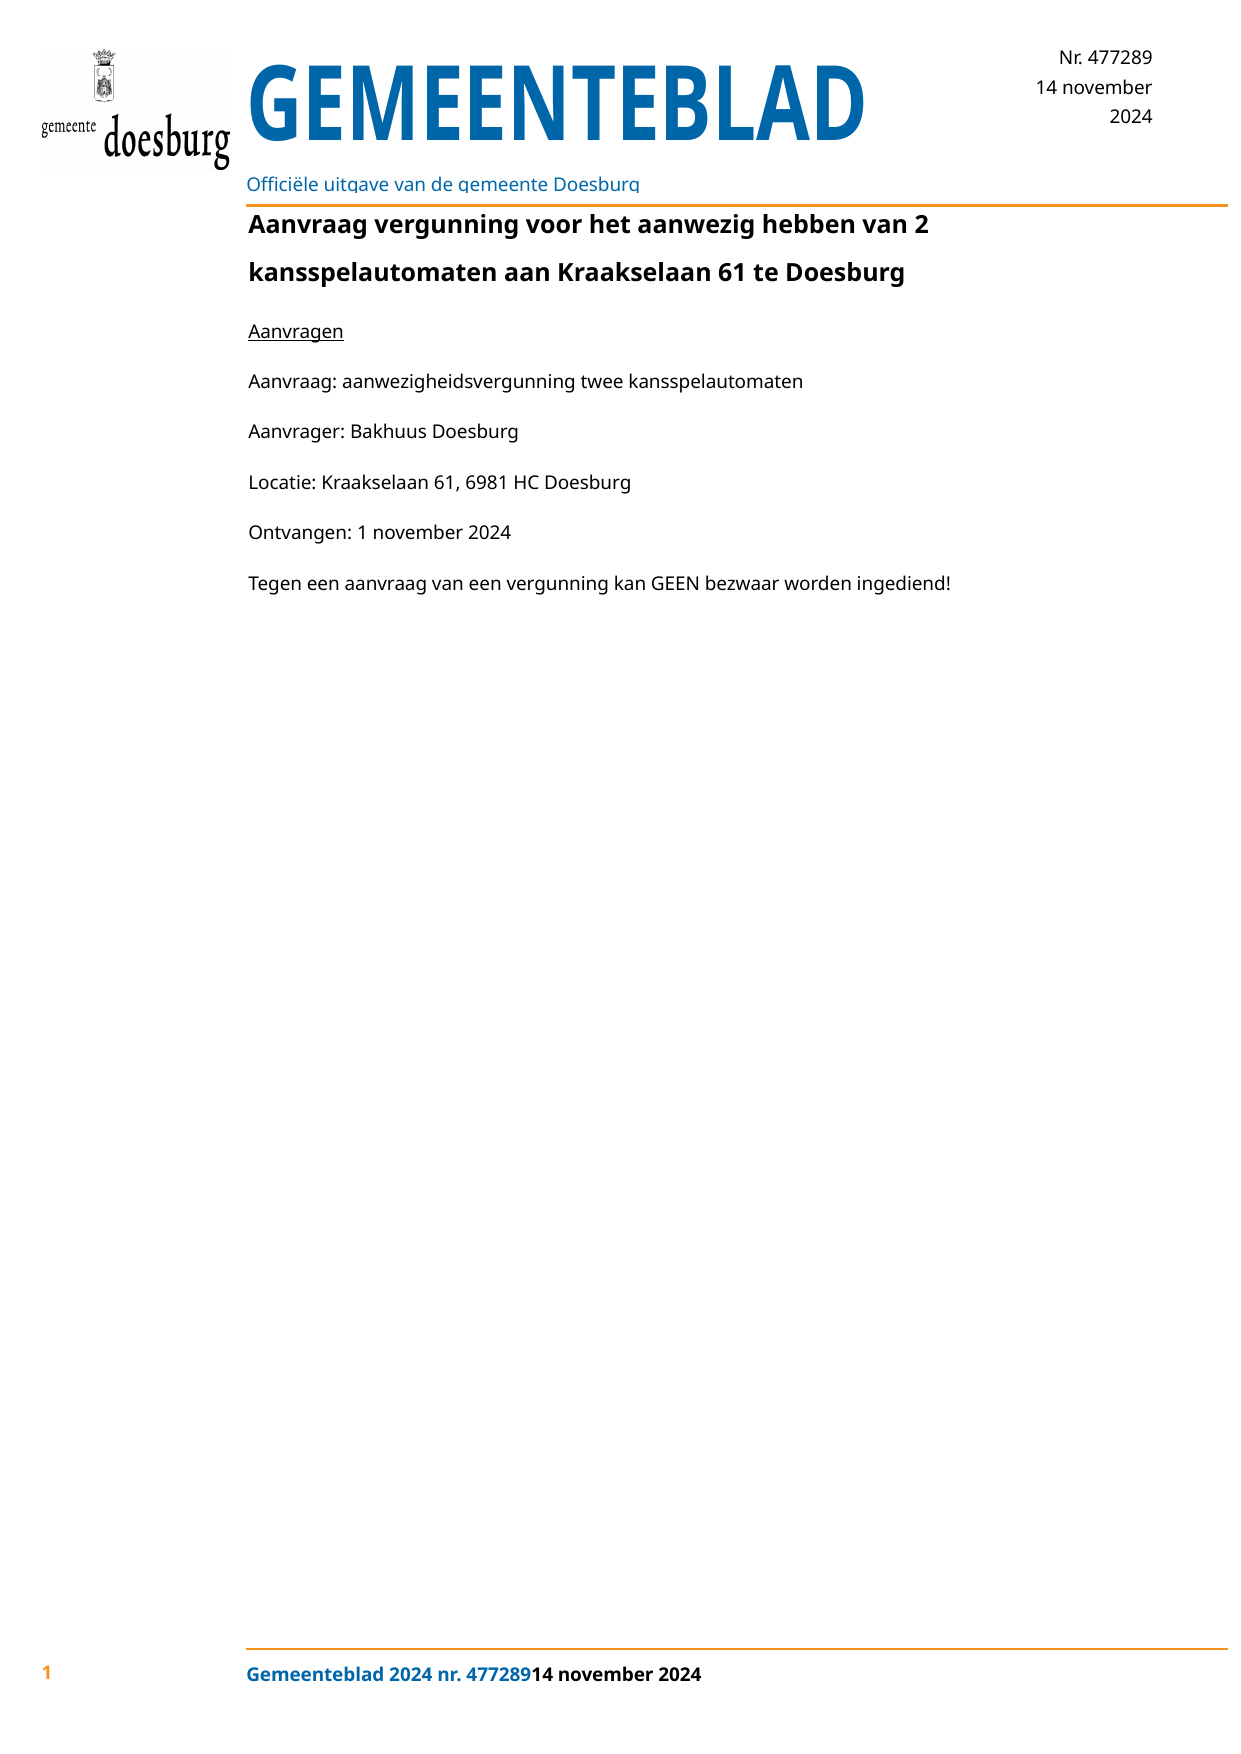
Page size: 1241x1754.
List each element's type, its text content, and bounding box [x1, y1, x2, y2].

text Aanvrager: Bakhuus Doesburg [248, 419, 1152, 444]
text Tegen een aanvraag van een vergunning kan GEEN bezwaar worden ingediend! [248, 570, 1152, 596]
text Aanvraag: aanwezigheidsvergunning twee kansspelautomaten [248, 368, 1152, 394]
text Aanvraag vergunning voor het aanwezig hebben van 2 kansspelautomaten aan Kraakselaan 61 te Doesburg [248, 207, 1152, 288]
text Aanvragen [248, 318, 1152, 344]
text Ontvangen: 1 november 2024 [248, 519, 1152, 545]
picture [41, 47, 231, 172]
text Locatie: Kraakselaan 61, 6981 HC Doesburg [248, 469, 1152, 495]
